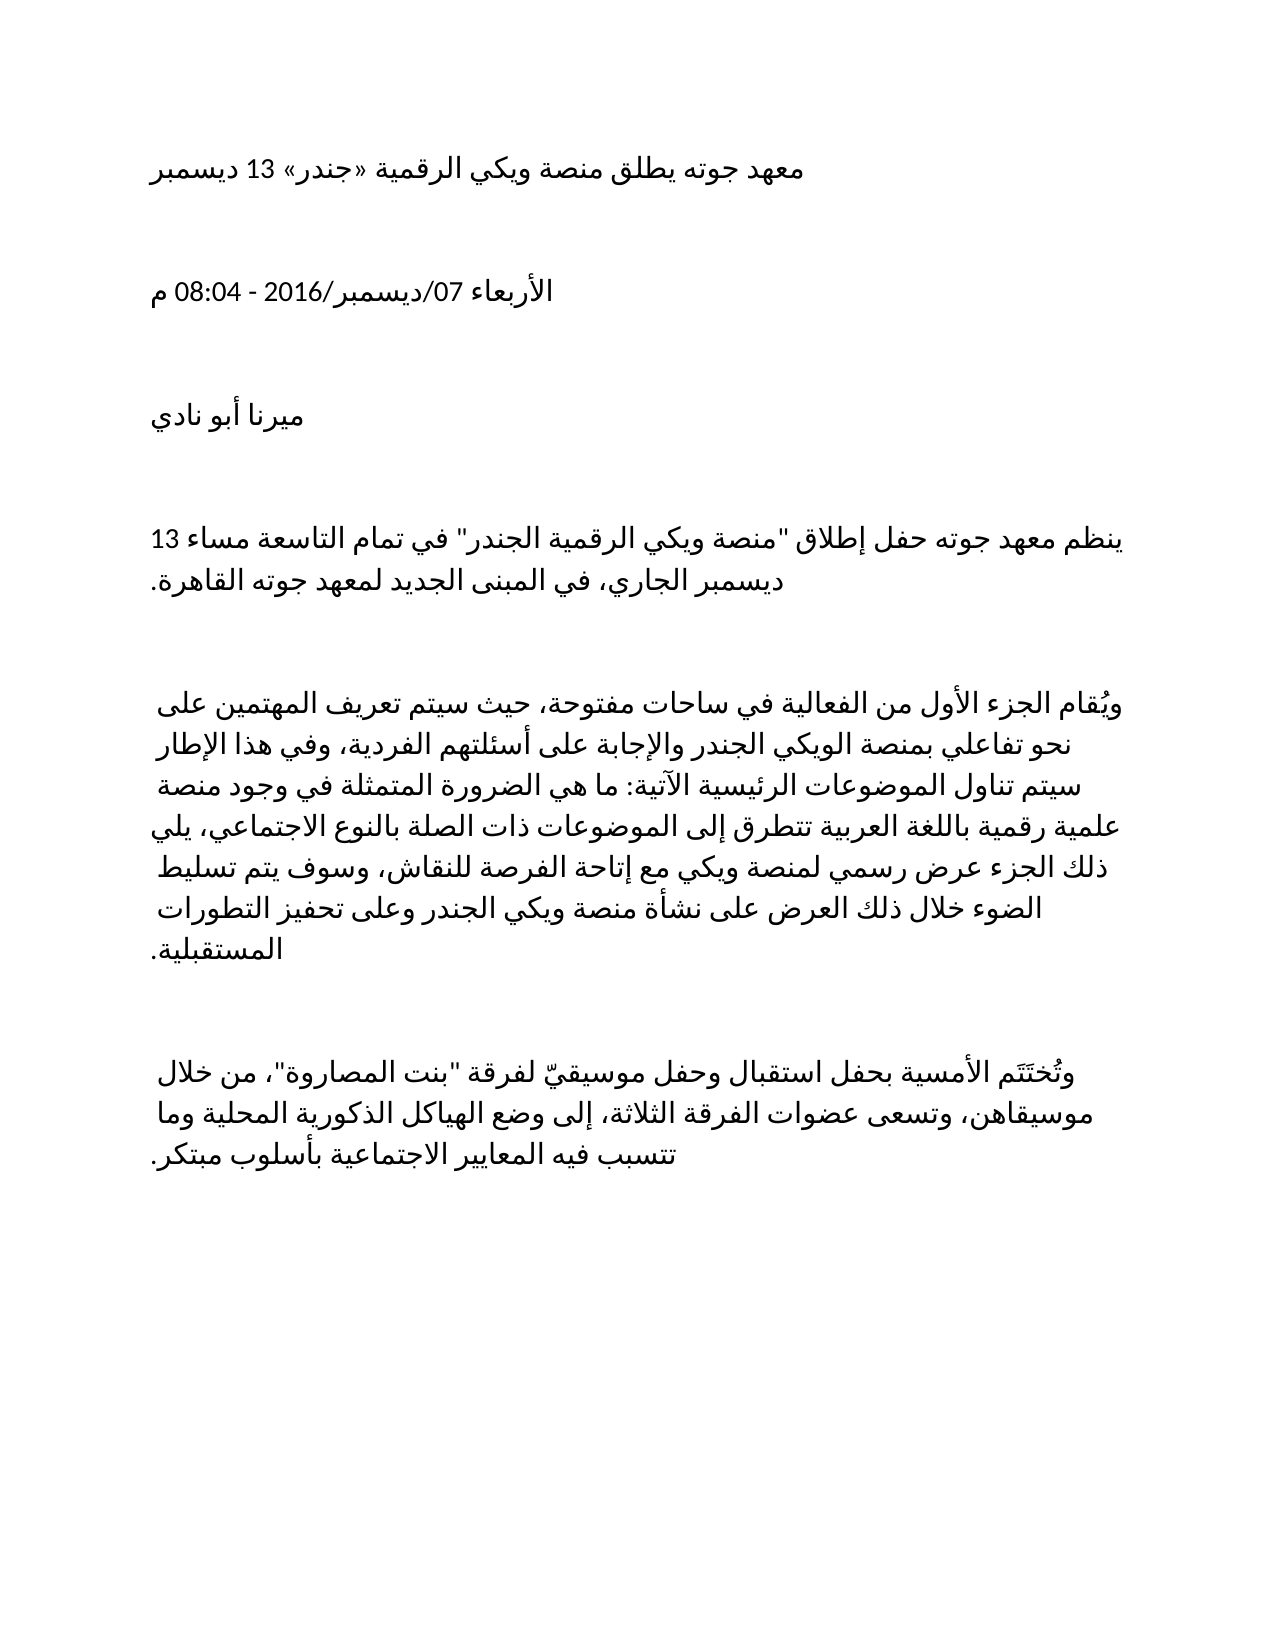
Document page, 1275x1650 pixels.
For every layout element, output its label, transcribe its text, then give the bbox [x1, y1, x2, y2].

text ينظم معهد جوته حفل إطلاق "منصة ويكي الرقمية الجندر" في تمام التاسعة مساء 13 ديسمبر الجاري، في المبنى الجديد لمعهد جوته القاهرة. [150, 521, 1125, 597]
text ميرنا أبو نادي [150, 397, 1125, 433]
text وتُختَتَم الأمسية بحفل استقبال وحفل موسيقيّ لفرقة "بنت المصاروة"، من خلال موسيقاهن، وتسعى عضوات الفرقة الثلاثة، إلى وضع الهياكل الذكورية المحلية وما تتسبب فيه المعايير الاجتماعية بأسلوب مبتكر. [150, 1054, 1125, 1172]
text ويُقام الجزء الأول من الفعالية في ساحات مفتوحة، حيث سيتم تعريف المهتمين على نحو تفاعلي بمنصة الويكي الجندر والإجابة على أسئلتهم الفردية، وفي هذا الإطار سيتم تناول الموضوعات الرئيسية الآتية: ما هي الضرورة المتمثلة في وجود منصة علمية رقمية باللغة العربية تتطرق إلى الموضوعات ذات الصلة بالنوع الاجتماعي، يلي ذلك الجزء عرض رسمي لمنصة ويكي مع إتاحة الفرصة للنقاش، وسوف يتم تسليط الضوء خلال ذلك العرض على نشأة منصة ويكي الجندر وعلى تحفيز التطورات المستقبلية. [150, 685, 1125, 966]
text معهد جوته يطلق منصة ويكي الرقمية «جندر» 13 ديسمبر [150, 150, 1125, 186]
text الأربعاء 07/ديسمبر/2016 - 08:04 م [150, 273, 1125, 309]
